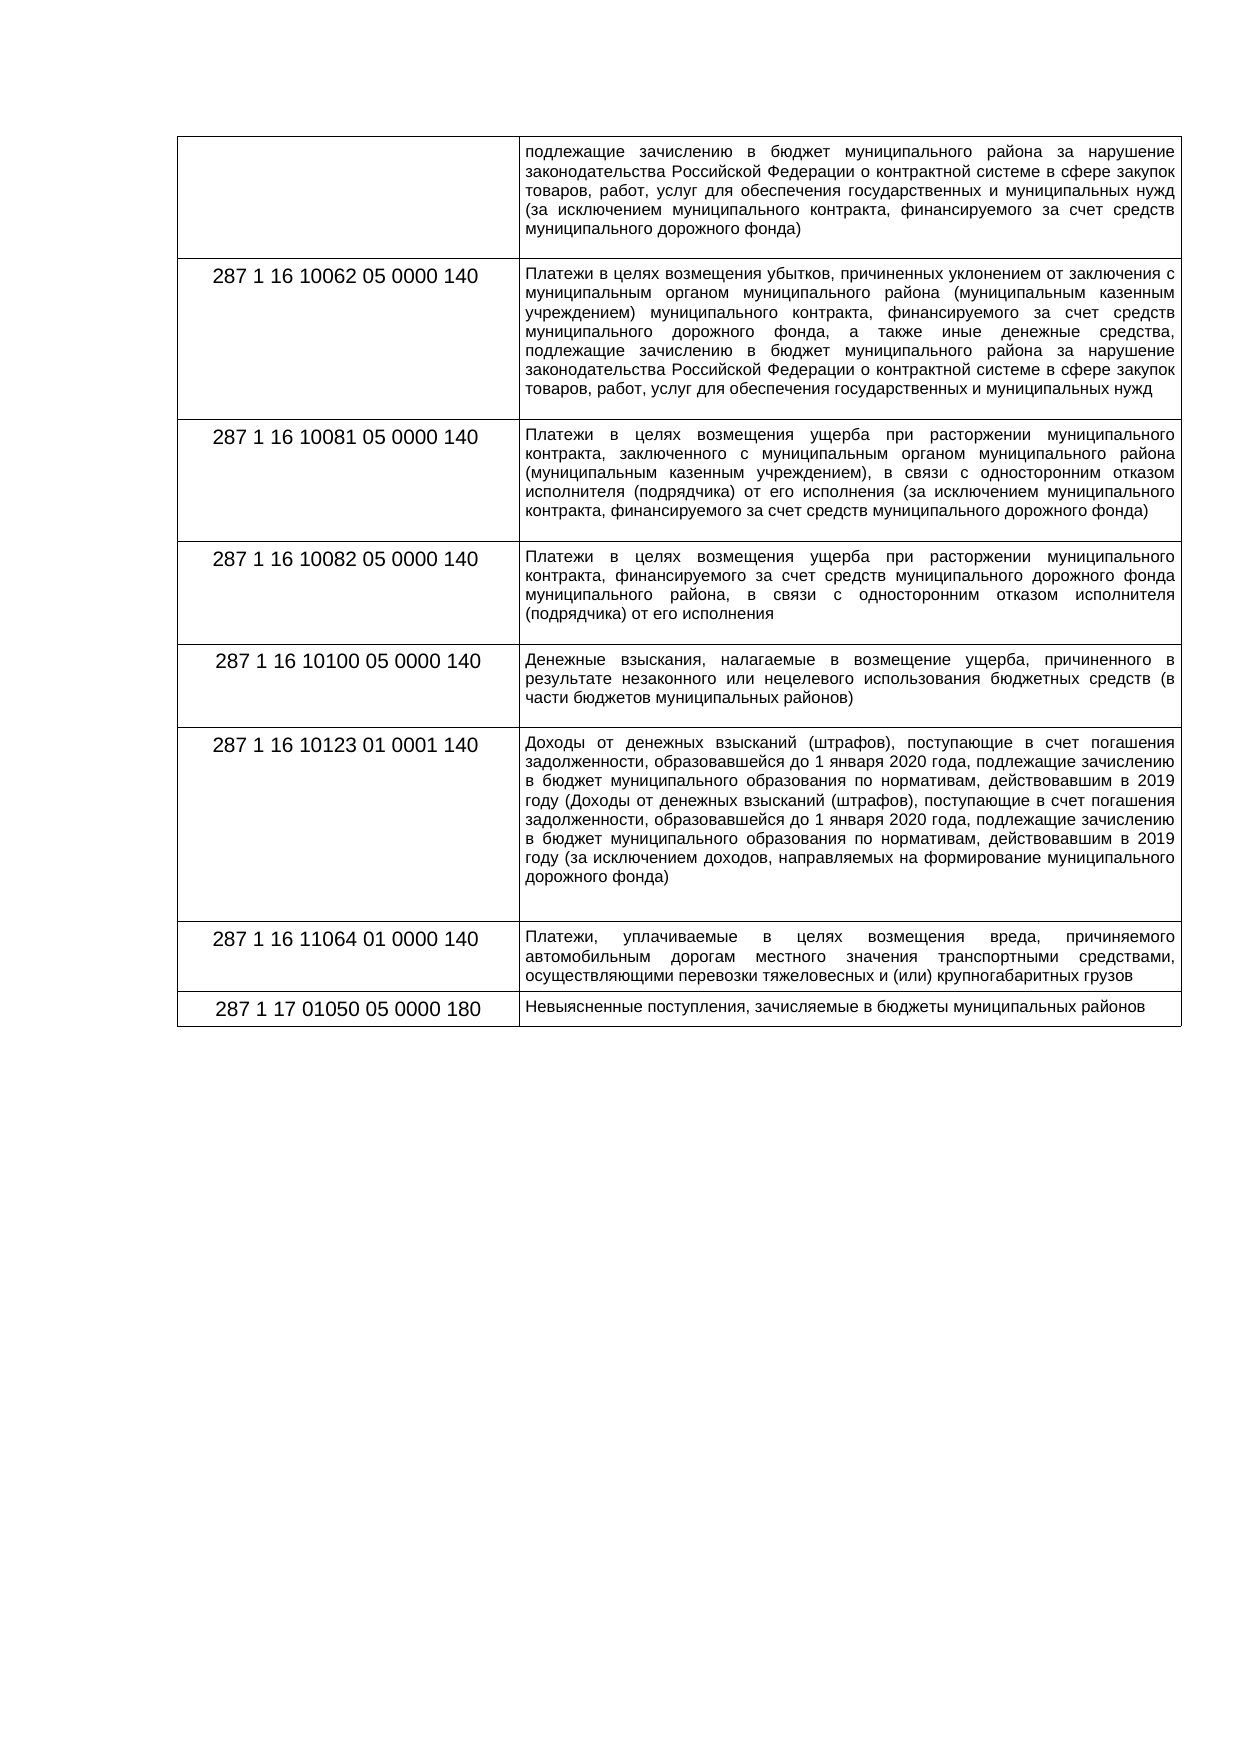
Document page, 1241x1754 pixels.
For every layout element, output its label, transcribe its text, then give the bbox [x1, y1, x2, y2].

table_cell 287 1 16 11064 01 0000 140 [178, 922, 519, 991]
table_cell Платежи, уплачиваемые в целях возмещения вреда, причиняемого автомобильным дорогам местного значения транспортными средствами, осуществляющими перевозки тяжеловесных и (или) крупногабаритных грузов [520, 922, 1181, 991]
table_cell 287 1 16 10062 05 0000 140 [178, 259, 519, 419]
table_cell подлежащие зачислению в бюджет муниципального района за нарушение законодательства Российской Федерации о контрактной системе в сфере закупок товаров, работ, услуг для обеспечения государственных и муниципальных нужд (за исключением муниципального контракта, финансируемого за счет средств муниципального дорожного фонда) [520, 137, 1181, 258]
table_cell Невыясненные поступления, зачисляемые в бюджеты муниципальных районов [520, 992, 1181, 1026]
table_cell [178, 137, 519, 258]
table_cell Платежи в целях возмещения ущерба при расторжении муниципального контракта, финансируемого за счет средств муниципального дорожного фонда муниципального района, в связи с односторонним отказом исполнителя (подрядчика) от его исполнения [520, 542, 1181, 643]
table_cell 287 1 16 10082 05 0000 140 [178, 542, 519, 643]
table_cell 287 1 16 10123 01 0001 140 [178, 728, 519, 921]
table_cell Платежи в целях возмещения убытков, причиненных уклонением от заключения с муниципальным органом муниципального района (муниципальным казенным учреждением) муниципального контракта, финансируемого за счет средств муниципального дорожного фонда, а также иные денежные средства, подлежащие зачислению в бюджет муниципального района за нарушение законодательства Российской Федерации о контрактной системе в сфере закупок товаров, работ, услуг для обеспечения государственных и муниципальных нужд [520, 259, 1181, 419]
table_cell Платежи в целях возмещения ущерба при расторжении муниципального контракта, заключенного с муниципальным органом муниципального района (муниципальным казенным учреждением), в связи с односторонним отказом исполнителя (подрядчика) от его исполнения (за исключением муниципального контракта, финансируемого за счет средств муниципального дорожного фонда) [520, 420, 1181, 541]
table_cell 287 1 16 10100 05 0000 140 [178, 645, 519, 727]
table_cell 287 1 17 01050 05 0000 180 [178, 992, 519, 1026]
table_cell Доходы от денежных взысканий (штрафов), поступающие в счет погашения задолженности, образовавшейся до 1 января 2020 года, подлежащие зачислению в бюджет муниципального образования по нормативам, действовавшим в 2019 году (Доходы от денежных взысканий (штрафов), поступающие в счет погашения задолженности, образовавшейся до 1 января 2020 года, подлежащие зачислению в бюджет муниципального образования по нормативам, действовавшим в 2019 году (за исключением доходов, направляемых на формирование муниципального дорожного фонда) [520, 728, 1181, 921]
table_cell Денежные взыскания, налагаемые в возмещение ущерба, причиненного в результате незаконного или нецелевого использования бюджетных средств (в части бюджетов муниципальных районов) [520, 645, 1181, 727]
table_cell 287 1 16 10081 05 0000 140 [178, 420, 519, 541]
